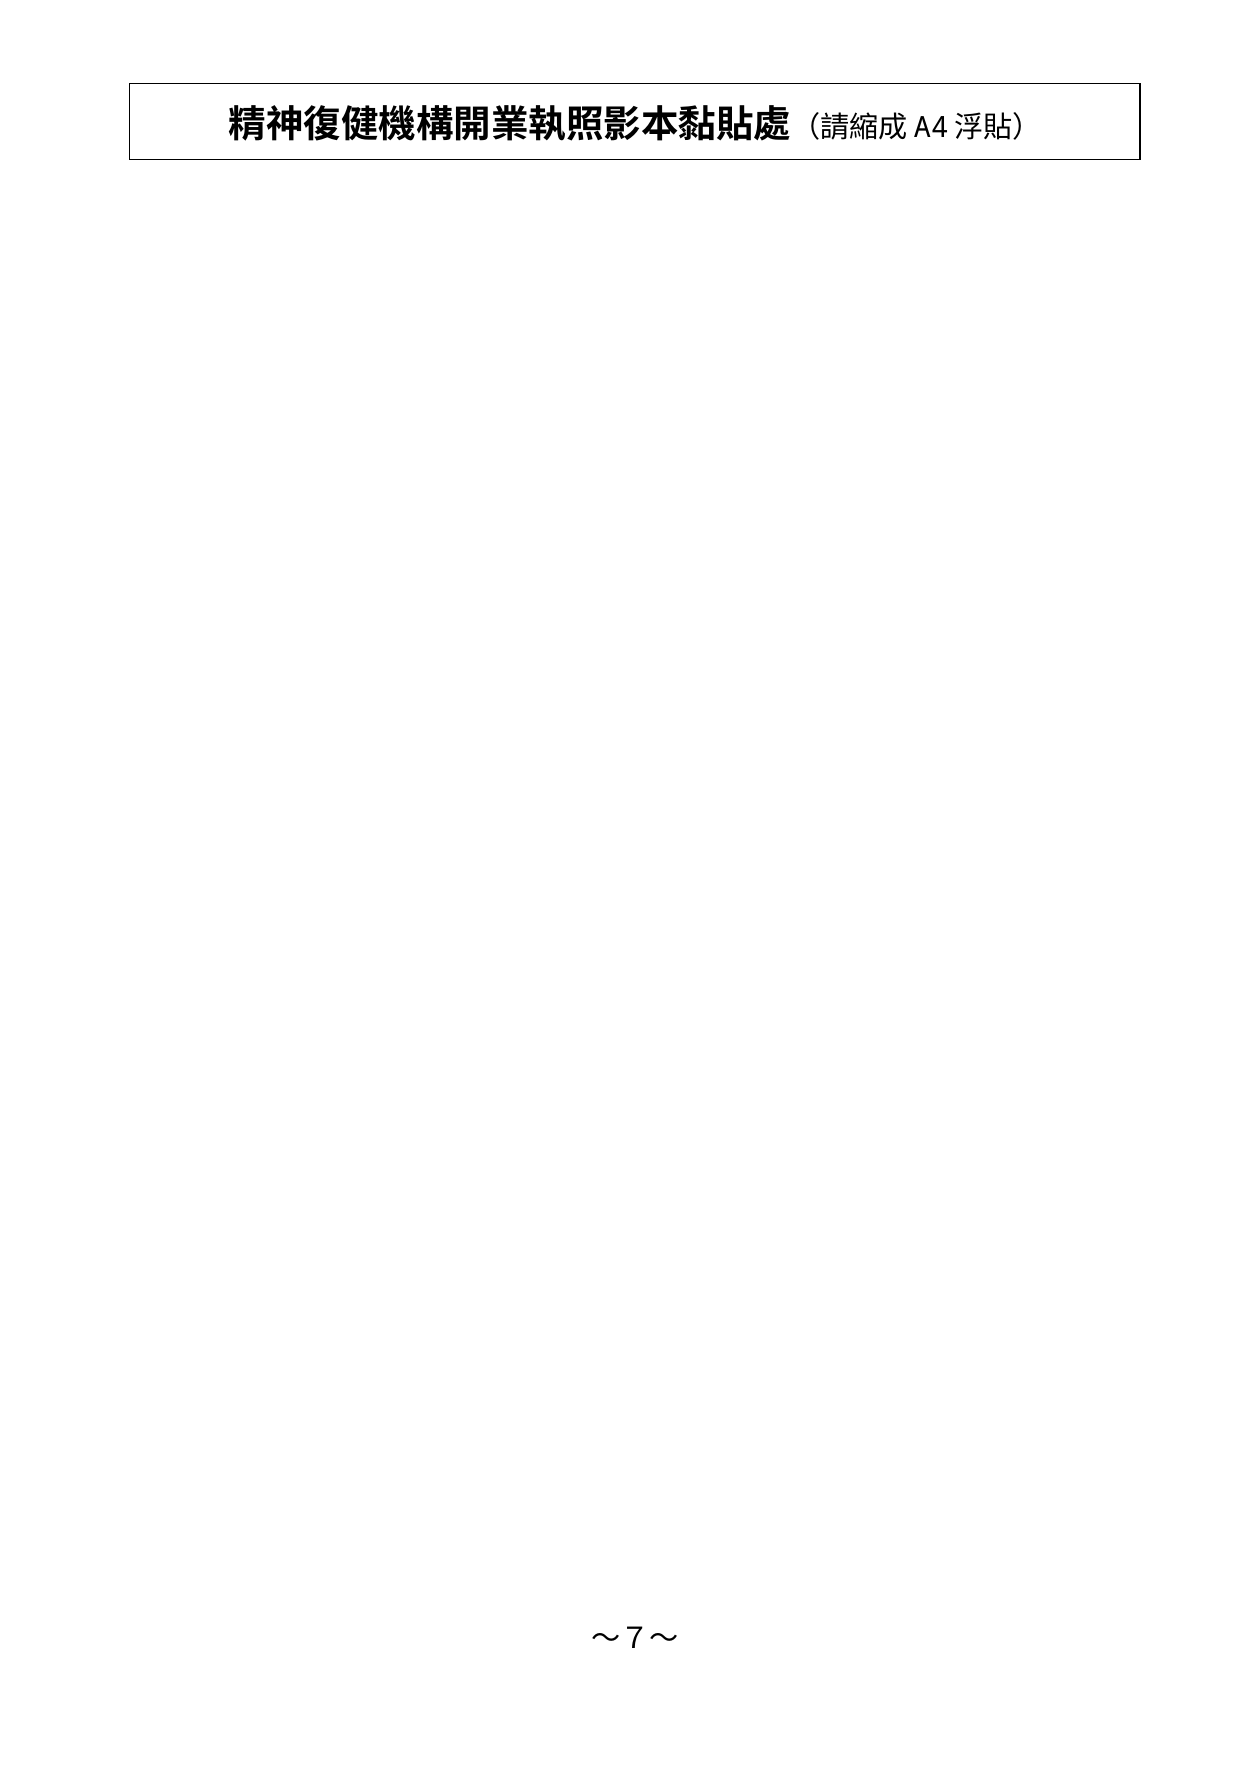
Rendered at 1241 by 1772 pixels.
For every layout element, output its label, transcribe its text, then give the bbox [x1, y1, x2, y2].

table_header 精神復健機構開業執照影本黏貼處（請縮成A4浮貼） [130, 84, 1139, 159]
text ～７～ [88, 1621, 1181, 1655]
